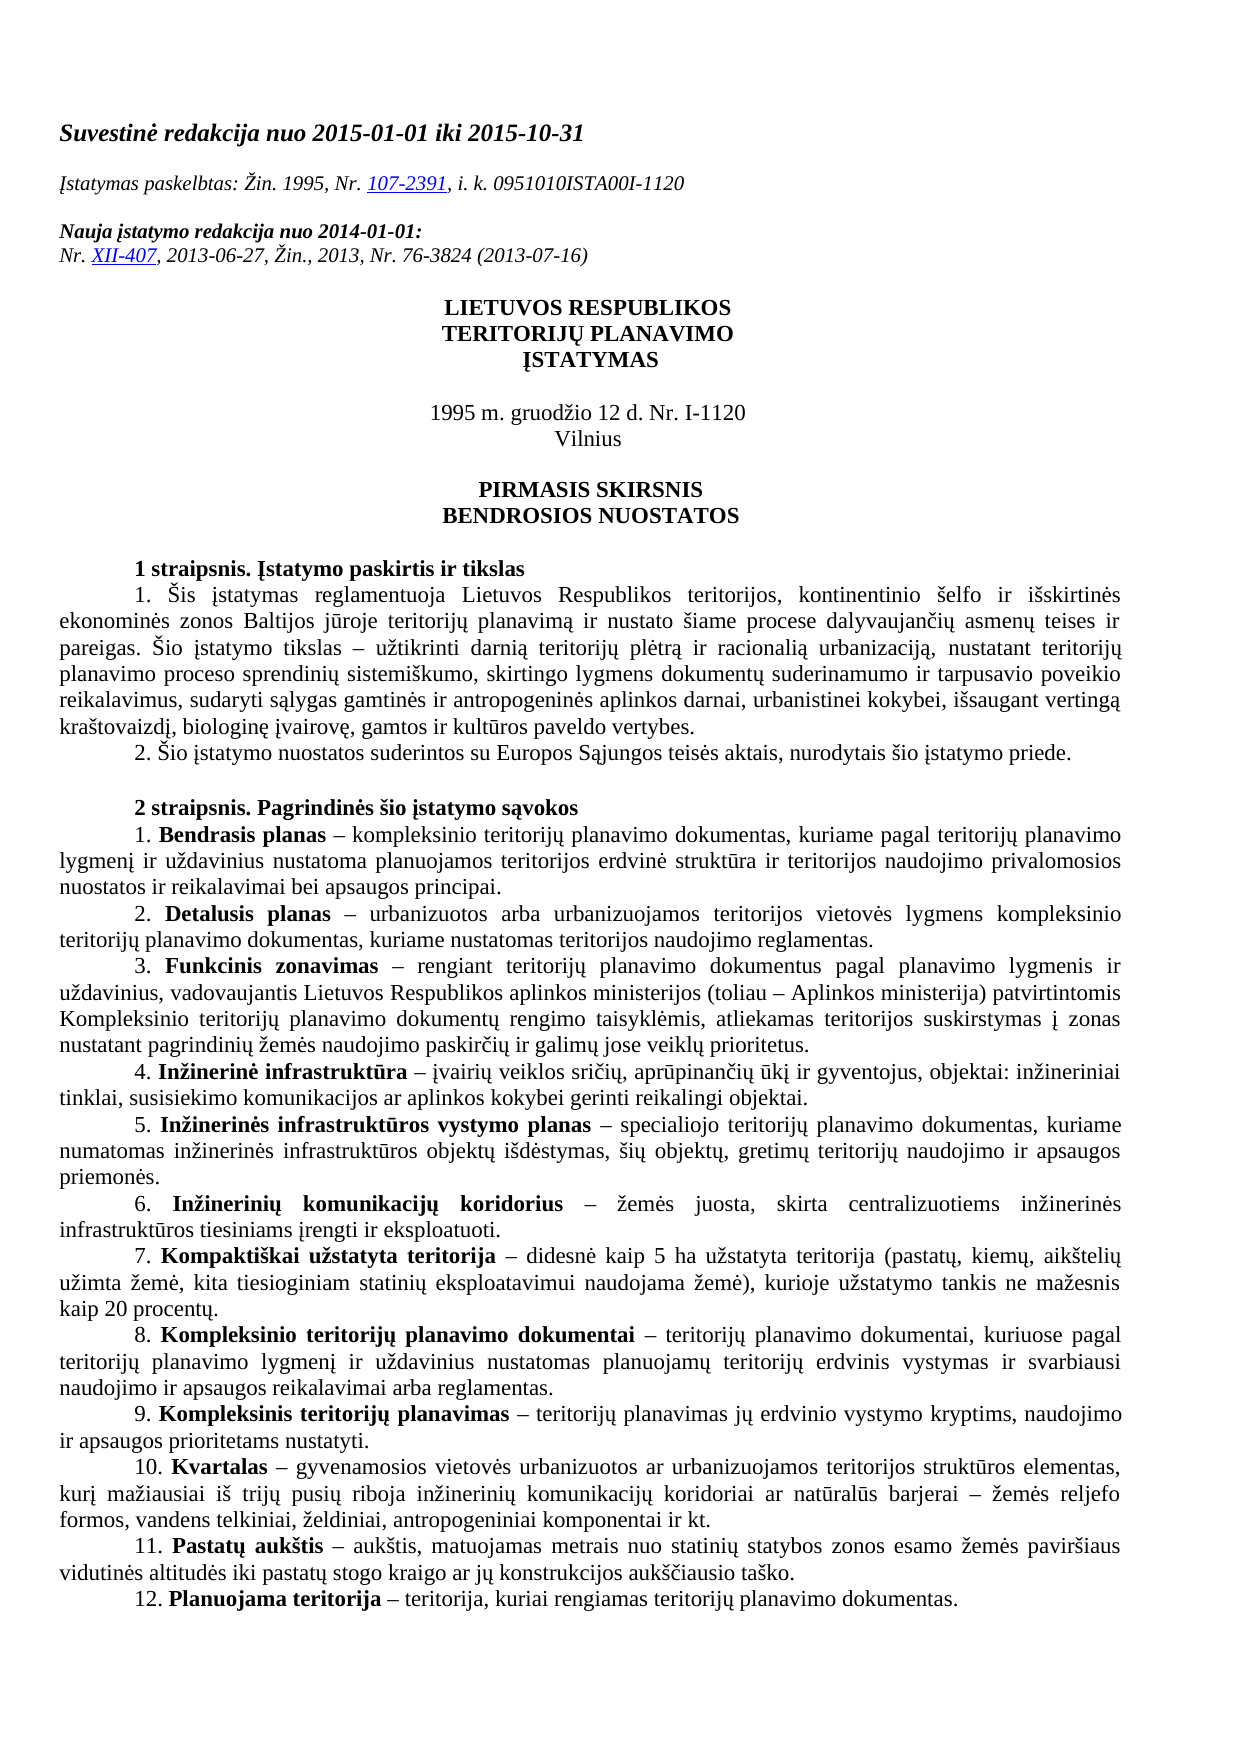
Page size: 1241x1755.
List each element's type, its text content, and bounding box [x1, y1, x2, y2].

text 1. Bendrasis planas – kompleksinio teritorijų planavimo dokumentas, kuriame pagal teritorijų planavimo lygmenį ir uždavinius nustatoma planuojamos teritorijos erdvinė struktūra ir teritorijos naudojimo privalomosios nuostatos ir reikalavimai bei apsaugos principai. [59, 821, 1122, 900]
text 8. Kompleksinio teritorijų planavimo dokumentai – teritorijų planavimo dokumentai, kuriuose pagal teritorijų planavimo lygmenį ir uždavinius nustatomas planuojamų teritorijų erdvinis vystymas ir svarbiausi naudojimo ir apsaugos reikalavimai arba reglamentas. [59, 1321, 1122, 1401]
text BENDROSIOS NUOSTATOS [59, 502, 1122, 528]
text 5. Inžinerinės infrastruktūros vystymo planas – specialiojo teritorijų planavimo dokumentas, kuriame numatomas inžinerinės infrastruktūros objektų išdėstymas, šių objektų, gretimų teritorijų naudojimo ir apsaugos priemonės. [59, 1111, 1122, 1190]
text 7. Kompaktiškai užstatyta teritorija – didesnė kaip 5 ha užstatyta teritorija (pastatų, kiemų, aikštelių užimta žemė, kita tiesioginiam statinių eksploatavimui naudojama žemė), kurioje užstatymo tankis ne mažesnis kaip 20 procentų. [59, 1242, 1122, 1321]
text ĮSTATYMAS [59, 346, 1122, 373]
text TERITORIJŲ PLANAVIMO [59, 320, 1122, 346]
text Vilnius [59, 425, 1122, 452]
text Įstatymas paskelbtas: Žin. 1995, Nr. 107-2391, i. k. 0951010ISTA00I-1120 [59, 171, 1122, 195]
text PIRMASIS SKIRSNIS [59, 476, 1122, 502]
text 3. Funkcinis zonavimas – rengiant teritorijų planavimo dokumentus pagal planavimo lygmenis ir uždavinius, vadovaujantis Lietuvos Respublikos aplinkos ministerijos (toliau – Aplinkos ministerija) patvirtintomis Kompleksinio teritorijų planavimo dokumentų rengimo taisyklėmis, atliekamas teritorijos suskirstymas į zonas nustatant pagrindinių žemės naudojimo paskirčių ir galimų jose veiklų prioritetus. [59, 952, 1122, 1058]
text 9. Kompleksinis teritorijų planavimas – teritorijų planavimas jų erdvinio vystymo kryptims, naudojimo ir apsaugos prioritetams nustatyti. [59, 1401, 1122, 1453]
text 4. Inžinerinė infrastruktūra – įvairių veiklos sričių, aprūpinančių ūkį ir gyventojus, objektai: inžineriniai tinklai, susisiekimo komunikacijos ar aplinkos kokybei gerinti reikalingi objektai. [59, 1058, 1122, 1111]
text 6. Inžinerinių komunikacijų koridorius – žemės juosta, skirta centralizuotiems inžinerinės infrastruktūros tiesiniams įrengti ir eksploatuoti. [59, 1190, 1122, 1242]
text Suvestinė redakcija nuo 2015-01-01 iki 2015-10-31 [59, 118, 1122, 147]
text Nauja įstatymo redakcija nuo 2014-01-01: [59, 219, 1122, 243]
text 1995 m. gruodžio 12 d. Nr. I-1120 [59, 399, 1122, 425]
text 2. Šio įstatymo nuostatos suderintos su Europos Sąjungos teisės aktais, nurodytais šio įstatymo priede. [59, 739, 1122, 766]
text Nr. XII-407, 2013-06-27, Žin., 2013, Nr. 76-3824 (2013-07-16) [59, 243, 1122, 267]
text 1 straipsnis. Įstatymo paskirtis ir tikslas [59, 555, 1122, 581]
text 12. Planuojama teritorija – teritorija, kuriai rengiamas teritorijų planavimo dokumentas. [59, 1585, 1122, 1611]
text 11. Pastatų aukštis – aukštis, matuojamas metrais nuo statinių statybos zonos esamo žemės paviršiaus vidutinės altitudės iki pastatų stogo kraigo ar jų konstrukcijos aukščiausio taško. [59, 1532, 1122, 1585]
text 10. Kvartalas – gyvenamosios vietovės urbanizuotos ar urbanizuojamos teritorijos struktūros elementas, kurį mažiausiai iš trijų pusių riboja inžinerinių komunikacijų koridoriai ar natūralūs barjerai – žemės reljefo formos, vandens telkiniai, želdiniai, antropogeniniai komponentai ir kt. [59, 1453, 1122, 1532]
text 2 straipsnis. Pagrindinės šio įstatymo sąvokos [59, 794, 1122, 821]
text 2. Detalusis planas – urbanizuotos arba urbanizuojamos teritorijos vietovės lygmens kompleksinio teritorijų planavimo dokumentas, kuriame nustatomas teritorijos naudojimo reglamentas. [59, 900, 1122, 952]
text LIETUVOS RESPUBLIKOS [59, 293, 1122, 320]
text 1. Šis įstatymas reglamentuoja Lietuvos Respublikos teritorijos, kontinentinio šelfo ir išskirtinės ekonominės zonos Baltijos jūroje teritorijų planavimą ir nustato šiame procese dalyvaujančių asmenų teises ir pareigas. Šio įstatymo tikslas – užtikrinti darnią teritorijų plėtrą ir racionalią urbanizaciją, nustatant teritorijų planavimo proceso sprendinių sistemiškumo, skirtingo lygmens dokumentų suderinamumo ir tarpusavio poveikio reikalavimus, sudaryti sąlygas gamtinės ir antropogeninės aplinkos darnai, urbanistinei kokybei, išsaugant vertingą kraštovaizdį, biologinę įvairovę, gamtos ir kultūros paveldo vertybes. [59, 581, 1122, 739]
